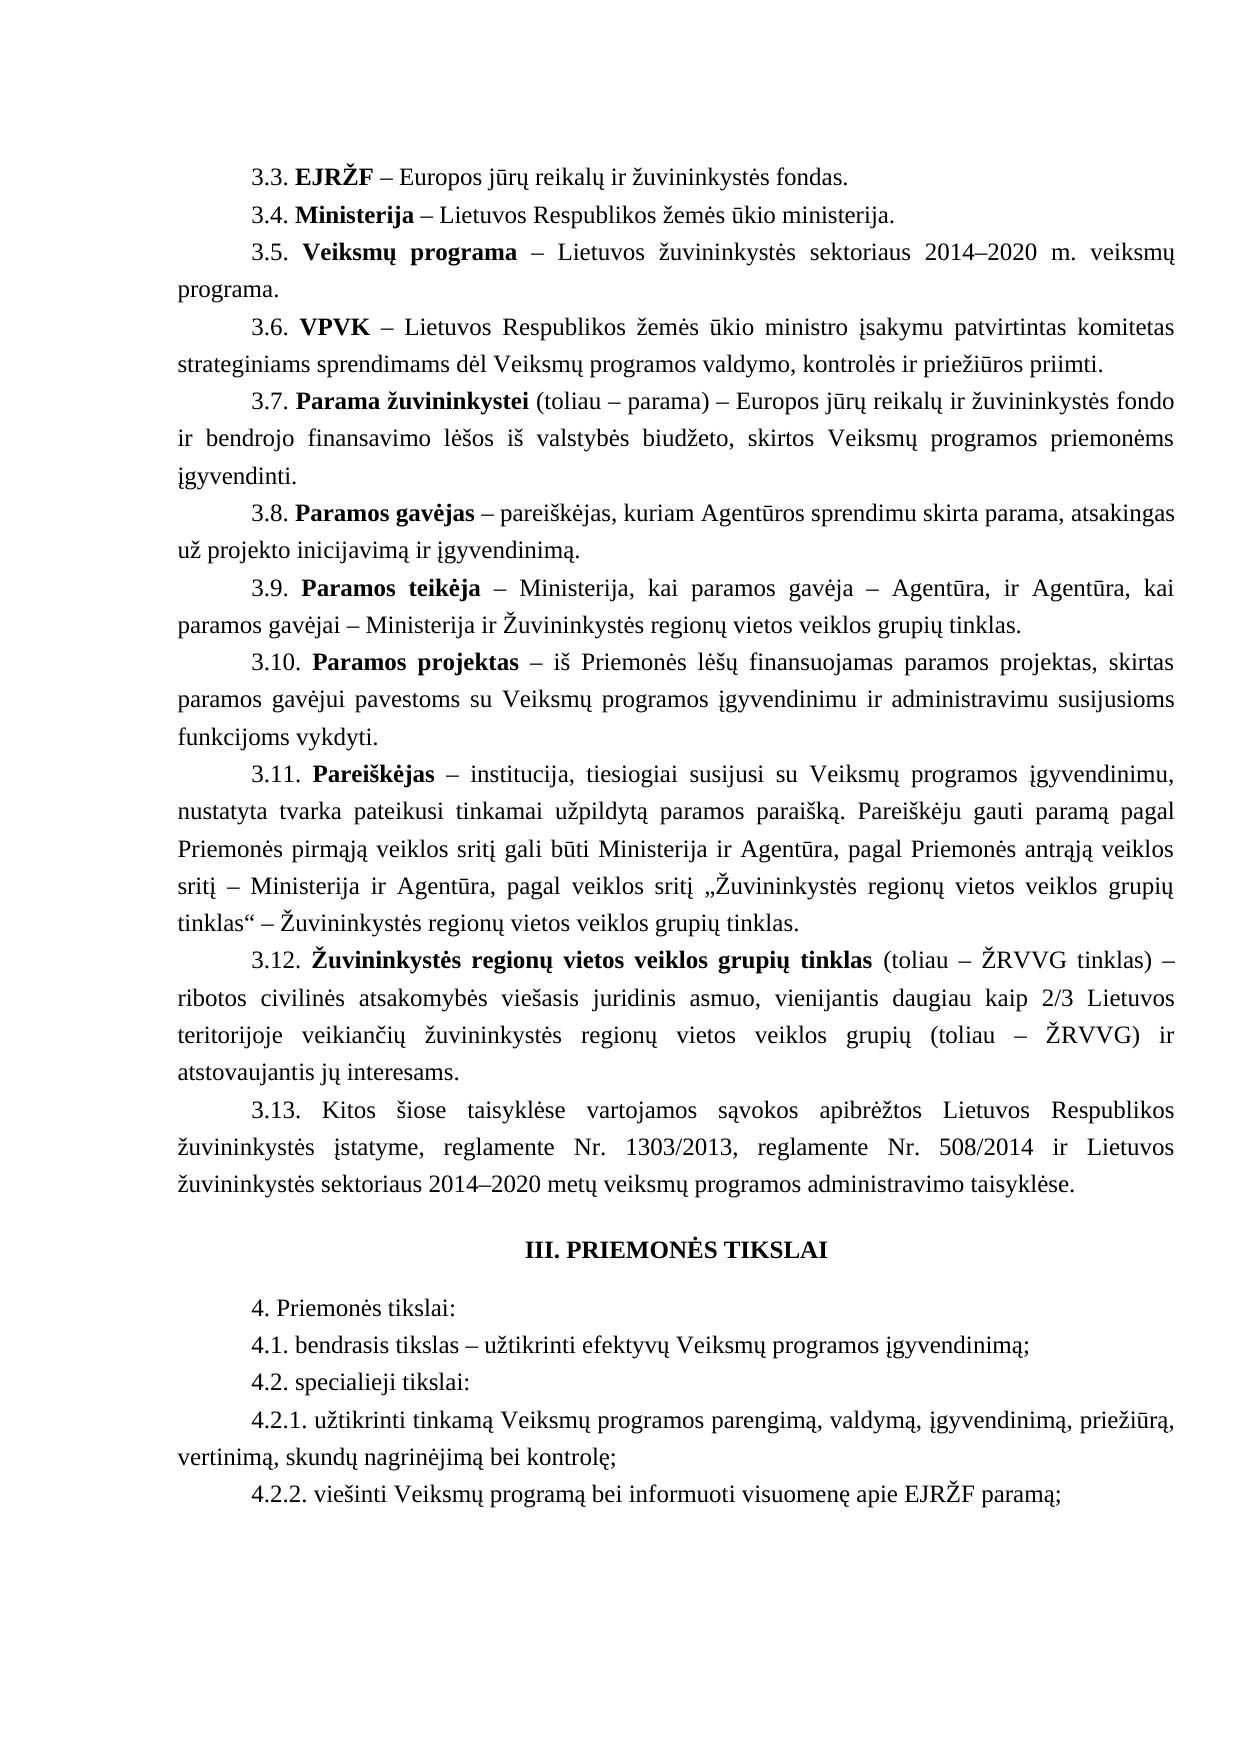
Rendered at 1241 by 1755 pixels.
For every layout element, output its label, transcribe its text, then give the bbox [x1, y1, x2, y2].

text 4.2.1. užtikrinti tinkamą Veiksmų programos parengimą, valdymą, įgyvendinimą, priežiūrą, vertinimą, skundų nagrinėjimą bei kontrolę; [177, 1405, 1175, 1471]
text III. PRIEMONĖS tikslai [177, 1235, 1175, 1264]
text 4.2.2. viešinti Veiksmų programą bei informuoti visuomenę apie EJRŽF paramą; [177, 1479, 1175, 1508]
text 3.3. EJRŽF – Europos jūrų reikalų ir žuvininkystės fondas. [177, 162, 1175, 191]
text 3.10. Paramos projektas – iš Priemonės lėšų finansuojamas paramos projektas, skirtas paramos gavėjui pavestoms su Veiksmų programos įgyvendinimu ir administravimu susijusioms funkcijoms vykdyti. [177, 647, 1175, 751]
text 3.12. Žuvininkystės regionų vietos veiklos grupių tinklas (toliau – ŽRVVG tinklas) – ribotos civilinės atsakomybės viešasis juridinis asmuo, vienijantis daugiau kaip 2/3 Lietuvos teritorijoje veikiančių žuvininkystės regionų vietos veiklos grupių (toliau – ŽRVVG) ir atstovaujantis jų interesams. [177, 946, 1175, 1086]
text 3.11. Pareiškėjas – institucija, tiesiogiai susijusi su Veiksmų programos įgyvendinimu, nustatyta tvarka pateikusi tinkamai užpildytą paramos paraišką. Pareiškėju gauti paramą pagal Priemonės pirmąją veiklos sritį gali būti Ministerija ir Agentūra, pagal Priemonės antrąją veiklos sritį – Ministerija ir Agentūra, pagal veiklos sritį „Žuvininkystės regionų vietos veiklos grupių tinklas“ – Žuvininkystės regionų vietos veiklos grupių tinklas. [177, 759, 1175, 937]
text 4.2. specialieji tikslai: [177, 1367, 1175, 1396]
text 4. Priemonės tikslai: [177, 1293, 1175, 1322]
text 4.1. bendrasis tikslas – užtikrinti efektyvų Veiksmų programos įgyvendinimą; [177, 1330, 1175, 1359]
text 3.9. Paramos teikėja – Ministerija, kai paramos gavėja – Agentūra, ir Agentūra, kai paramos gavėjai – Ministerija ir Žuvininkystės regionų vietos veiklos grupių tinklas. [177, 573, 1175, 639]
text 3.13. Kitos šiose taisyklėse vartojamos sąvokos apibrėžtos Lietuvos Respublikos žuvininkystės įstatyme, reglamente Nr. 1303/2013, reglamente Nr. 508/2014 ir Lietuvos žuvininkystės sektoriaus 2014–2020 metų veiksmų programos administravimo taisyklėse. [177, 1095, 1175, 1198]
text 3.4. Ministerija – Lietuvos Respublikos žemės ūkio ministerija. [177, 200, 1175, 228]
text 3.7. Parama žuvininkystei (toliau – parama) – Europos jūrų reikalų ir žuvininkystės fondo ir bendrojo finansavimo lėšos iš valstybės biudžeto, skirtos Veiksmų programos priemonėms įgyvendinti. [177, 386, 1175, 489]
text 3.8. Paramos gavėjas – pareiškėjas, kuriam Agentūros sprendimu skirta parama, atsakingas už projekto inicijavimą ir įgyvendinimą. [177, 498, 1175, 564]
text 3.6. VPVK – Lietuvos Respublikos žemės ūkio ministro įsakymu patvirtintas komitetas strateginiams sprendimams dėl Veiksmų programos valdymo, kontrolės ir priežiūros priimti. [177, 312, 1175, 378]
text 3.5. Veiksmų programa – Lietuvos žuvininkystės sektoriaus 2014–2020 m. veiksmų programa. [177, 237, 1175, 303]
